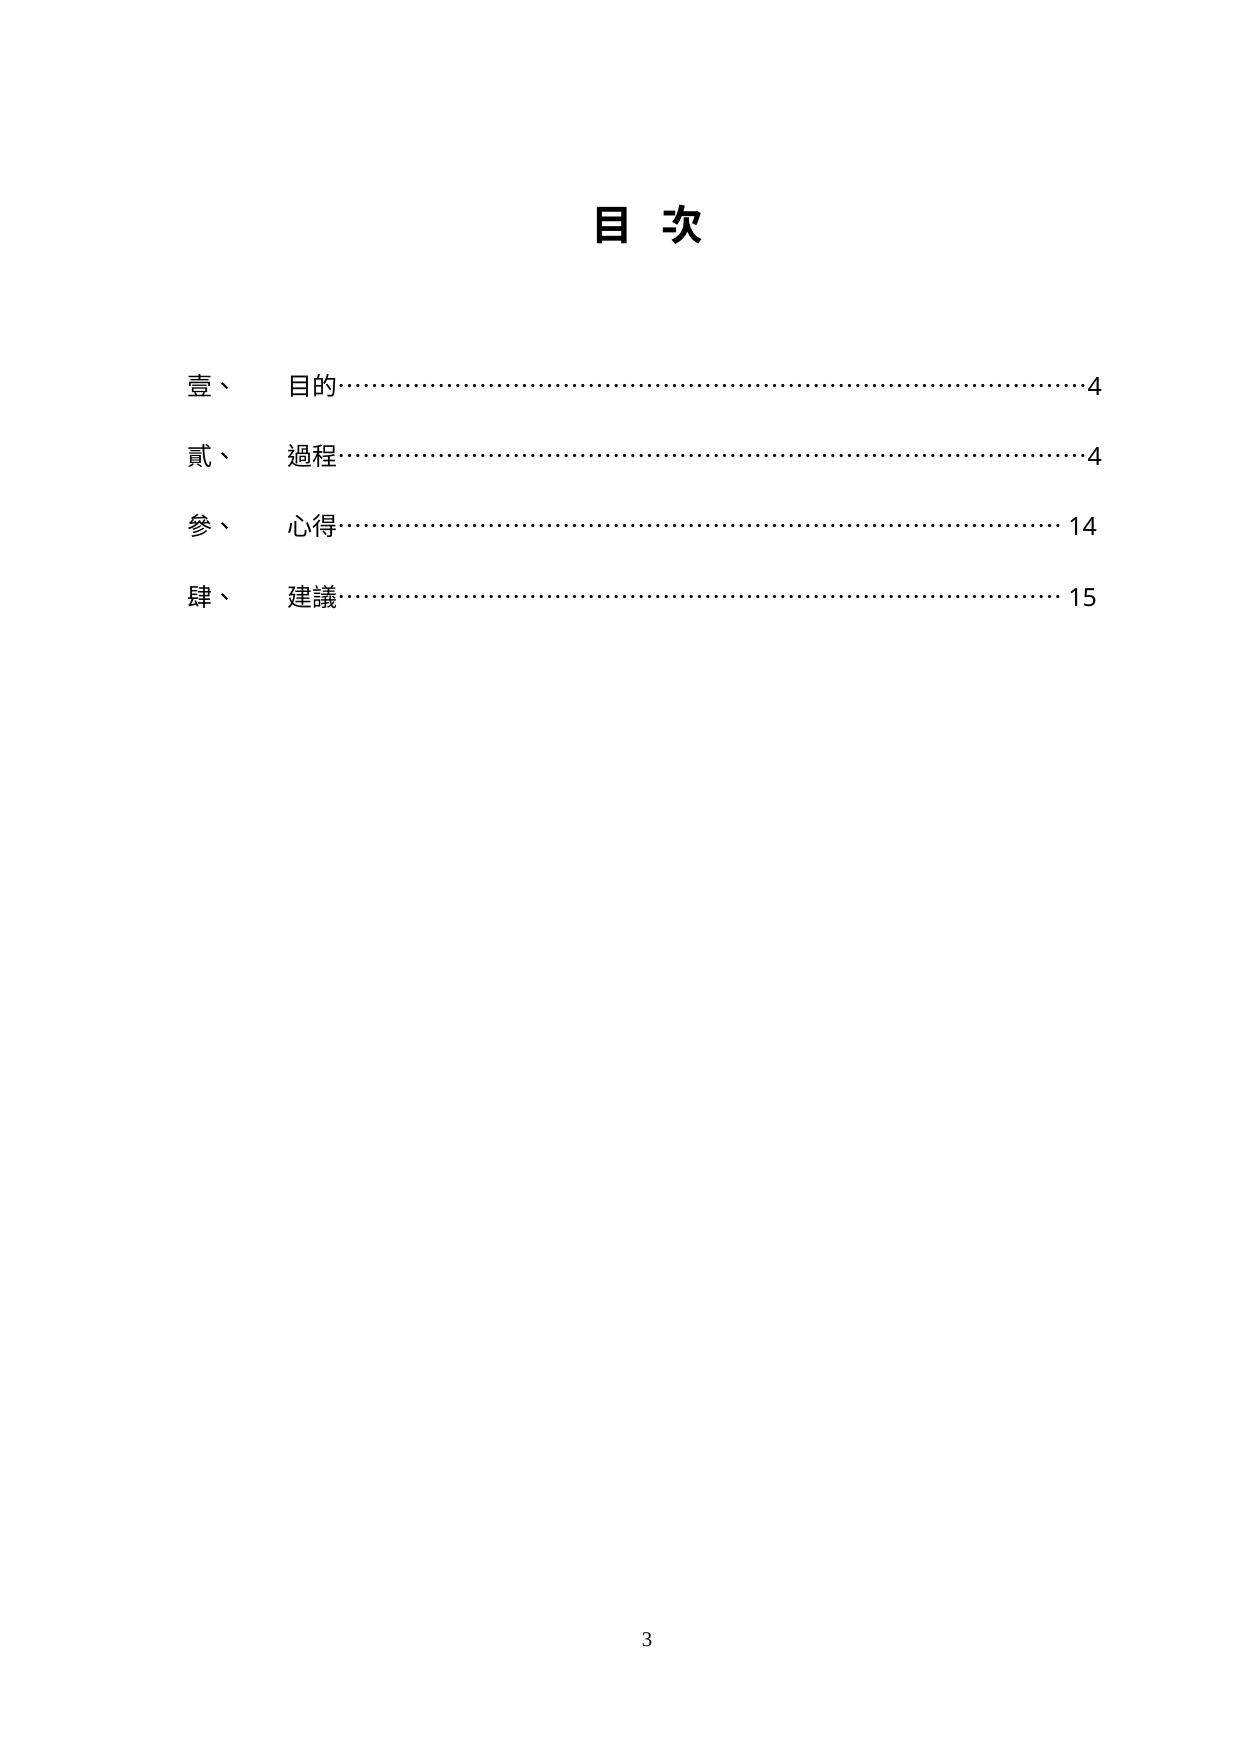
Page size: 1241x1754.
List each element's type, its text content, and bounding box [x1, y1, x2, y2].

list 心得…………………………………………………………………………… 14 [187, 507, 1106, 543]
text 目 次 [187, 192, 1106, 252]
list 建議…………………………………………………………………………… 15 [187, 577, 1106, 613]
list 過程………………………………………………………………………………4 [187, 436, 1106, 473]
list 目的………………………………………………………………………………4 [187, 366, 1106, 402]
